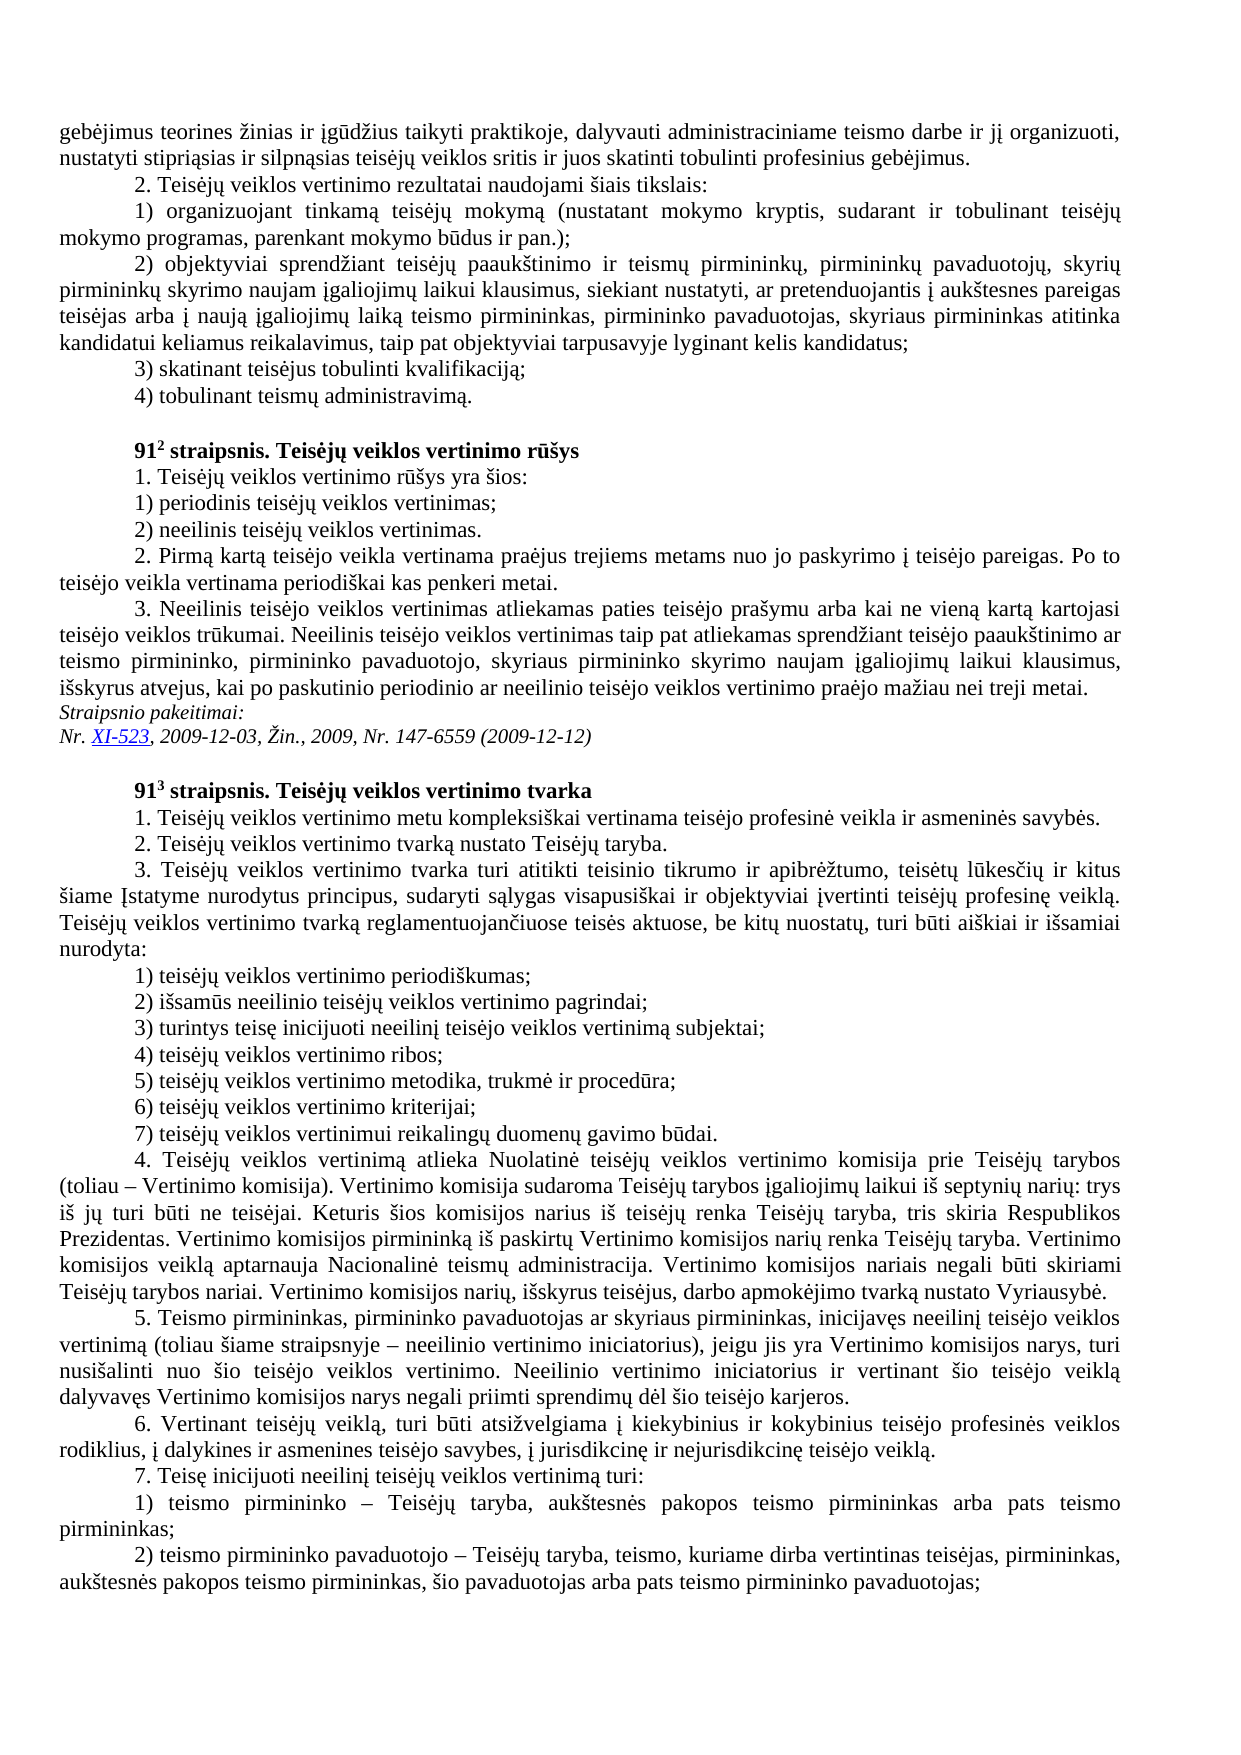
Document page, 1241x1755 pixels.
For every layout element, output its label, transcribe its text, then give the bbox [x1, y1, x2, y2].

text 2) teismo pirmininko pavaduotojo – Teisėjų taryba, teismo, kuriame dirba vertintinas teisėjas, pirmininkas, aukštesnės pakopos teismo pirmininkas, šio pavaduotojas arba pats teismo pirmininko pavaduotojas; [59, 1541, 1122, 1594]
text 1) teisėjų veiklos vertinimo periodiškumas; [59, 962, 1122, 988]
text 4) tobulinant teismų administravimą. [59, 382, 1122, 408]
text 5) teisėjų veiklos vertinimo metodika, trukmė ir procedūra; [59, 1067, 1122, 1093]
text 6. Vertinant teisėjų veiklą, turi būti atsižvelgiama į kiekybinius ir kokybinius teisėjo profesinės veiklos rodiklius, į dalykines ir asmenines teisėjo savybes, į jurisdikcinę ir nejurisdikcinę teisėjo veiklą. [59, 1410, 1122, 1462]
text 4) teisėjų veiklos vertinimo ribos; [59, 1041, 1122, 1067]
text 6) teisėjų veiklos vertinimo kriterijai; [59, 1093, 1122, 1120]
text 1) periodinis teisėjų veiklos vertinimas; [59, 489, 1122, 516]
text 1. Teisėjų veiklos vertinimo rūšys yra šios: [59, 463, 1122, 489]
text 912 straipsnis. Teisėjų veiklos vertinimo rūšys [59, 437, 1122, 463]
text 1) teismo pirmininko – Teisėjų taryba, aukštesnės pakopos teismo pirmininkas arba pats teismo pirmininkas; [59, 1489, 1122, 1541]
text 1. Teisėjų veiklos vertinimo metu kompleksiškai vertinama teisėjo profesinė veikla ir asmeninės savybės. [59, 803, 1122, 830]
text 2) objektyviai sprendžiant teisėjų paaukštinimo ir teismų pirmininkų, pirmininkų pavaduotojų, skyrių pirmininkų skyrimo naujam įgaliojimų laikui klausimus, siekiant nustatyti, ar pretenduojantis į aukštesnes pareigas teisėjas arba į naują įgaliojimų laiką teismo pirmininkas, pirmininko pavaduotojas, skyriaus pirmininkas atitinka kandidatui keliamus reikalavimus, taip pat objektyviai tarpusavyje lyginant kelis kandidatus; [59, 250, 1122, 355]
text 3) turintys teisę inicijuoti neeilinį teisėjo veiklos vertinimą subjektai; [59, 1014, 1122, 1041]
text 2) neeilinis teisėjų veiklos vertinimas. [59, 516, 1122, 542]
text 1) organizuojant tinkamą teisėjų mokymą (nustatant mokymo kryptis, sudarant ir tobulinant teisėjų mokymo programas, parenkant mokymo būdus ir pan.); [59, 197, 1122, 250]
text gebėjimus teorines žinias ir įgūdžius taikyti praktikoje, dalyvauti administraciniame teismo darbe ir jį organizuoti, nustatyti stipriąsias ir silpnąsias teisėjų veiklos sritis ir juos skatinti tobulinti profesinius gebėjimus. [59, 118, 1122, 171]
text 3. Teisėjų veiklos vertinimo tvarka turi atitikti teisinio tikrumo ir apibrėžtumo, teisėtų lūkesčių ir kitus šiame Įstatyme nurodytus principus, sudaryti sąlygas visapusiškai ir objektyviai įvertinti teisėjų profesinę veiklą. Teisėjų veiklos vertinimo tvarką reglamentuojančiuose teisės aktuose, be kitų nuostatų, turi būti aiškiai ir išsamiai nurodyta: [59, 856, 1122, 962]
text Straipsnio pakeitimai: [59, 700, 1122, 724]
text 2. Pirmą kartą teisėjo veikla vertinama praėjus trejiems metams nuo jo paskyrimo į teisėjo pareigas. Po to teisėjo veikla vertinama periodiškai kas penkeri metai. [59, 542, 1122, 595]
text Nr. XI-523, 2009-12-03, Žin., 2009, Nr. 147-6559 (2009-12-12) [59, 724, 1122, 748]
text 7) teisėjų veiklos vertinimui reikalingų duomenų gavimo būdai. [59, 1120, 1122, 1146]
text 913 straipsnis. Teisėjų veiklos vertinimo tvarka [59, 777, 1122, 803]
text 2) išsamūs neeilinio teisėjų veiklos vertinimo pagrindai; [59, 988, 1122, 1014]
text 2. Teisėjų veiklos vertinimo rezultatai naudojami šiais tikslais: [59, 171, 1122, 197]
text 7. Teisę inicijuoti neeilinį teisėjų veiklos vertinimą turi: [59, 1462, 1122, 1489]
text 3) skatinant teisėjus tobulinti kvalifikaciją; [59, 355, 1122, 382]
text 5. Teismo pirmininkas, pirmininko pavaduotojas ar skyriaus pirmininkas, inicijavęs neeilinį teisėjo veiklos vertinimą (toliau šiame straipsnyje – neeilinio vertinimo iniciatorius), jeigu jis yra Vertinimo komisijos narys, turi nusišalinti nuo šio teisėjo veiklos vertinimo. Neeilinio vertinimo iniciatorius ir vertinant šio teisėjo veiklą dalyvavęs Vertinimo komisijos narys negali priimti sprendimų dėl šio teisėjo karjeros. [59, 1304, 1122, 1410]
text 2. Teisėjų veiklos vertinimo tvarką nustato Teisėjų taryba. [59, 830, 1122, 856]
text 3. Neeilinis teisėjo veiklos vertinimas atliekamas paties teisėjo prašymu arba kai ne vieną kartą kartojasi teisėjo veiklos trūkumai. Neeilinis teisėjo veiklos vertinimas taip pat atliekamas sprendžiant teisėjo paaukštinimo ar teismo pirmininko, pirmininko pavaduotojo, skyriaus pirmininko skyrimo naujam įgaliojimų laikui klausimus, išskyrus atvejus, kai po paskutinio periodinio ar neeilinio teisėjo veiklos vertinimo praėjo mažiau nei treji metai. [59, 595, 1122, 700]
text 4. Teisėjų veiklos vertinimą atlieka Nuolatinė teisėjų veiklos vertinimo komisija prie Teisėjų tarybos (toliau – Vertinimo komisija). Vertinimo komisija sudaroma Teisėjų tarybos įgaliojimų laikui iš septynių narių: trys iš jų turi būti ne teisėjai. Keturis šios komisijos narius iš teisėjų renka Teisėjų taryba, tris skiria Respublikos Prezidentas. Vertinimo komisijos pirmininką iš paskirtų Vertinimo komisijos narių renka Teisėjų taryba. Vertinimo komisijos veiklą aptarnauja Nacionalinė teismų administracija. Vertinimo komisijos nariais negali būti skiriami Teisėjų tarybos nariai. Vertinimo komisijos narių, išskyrus teisėjus, darbo apmokėjimo tvarką nustato Vyriausybė. [59, 1146, 1122, 1304]
